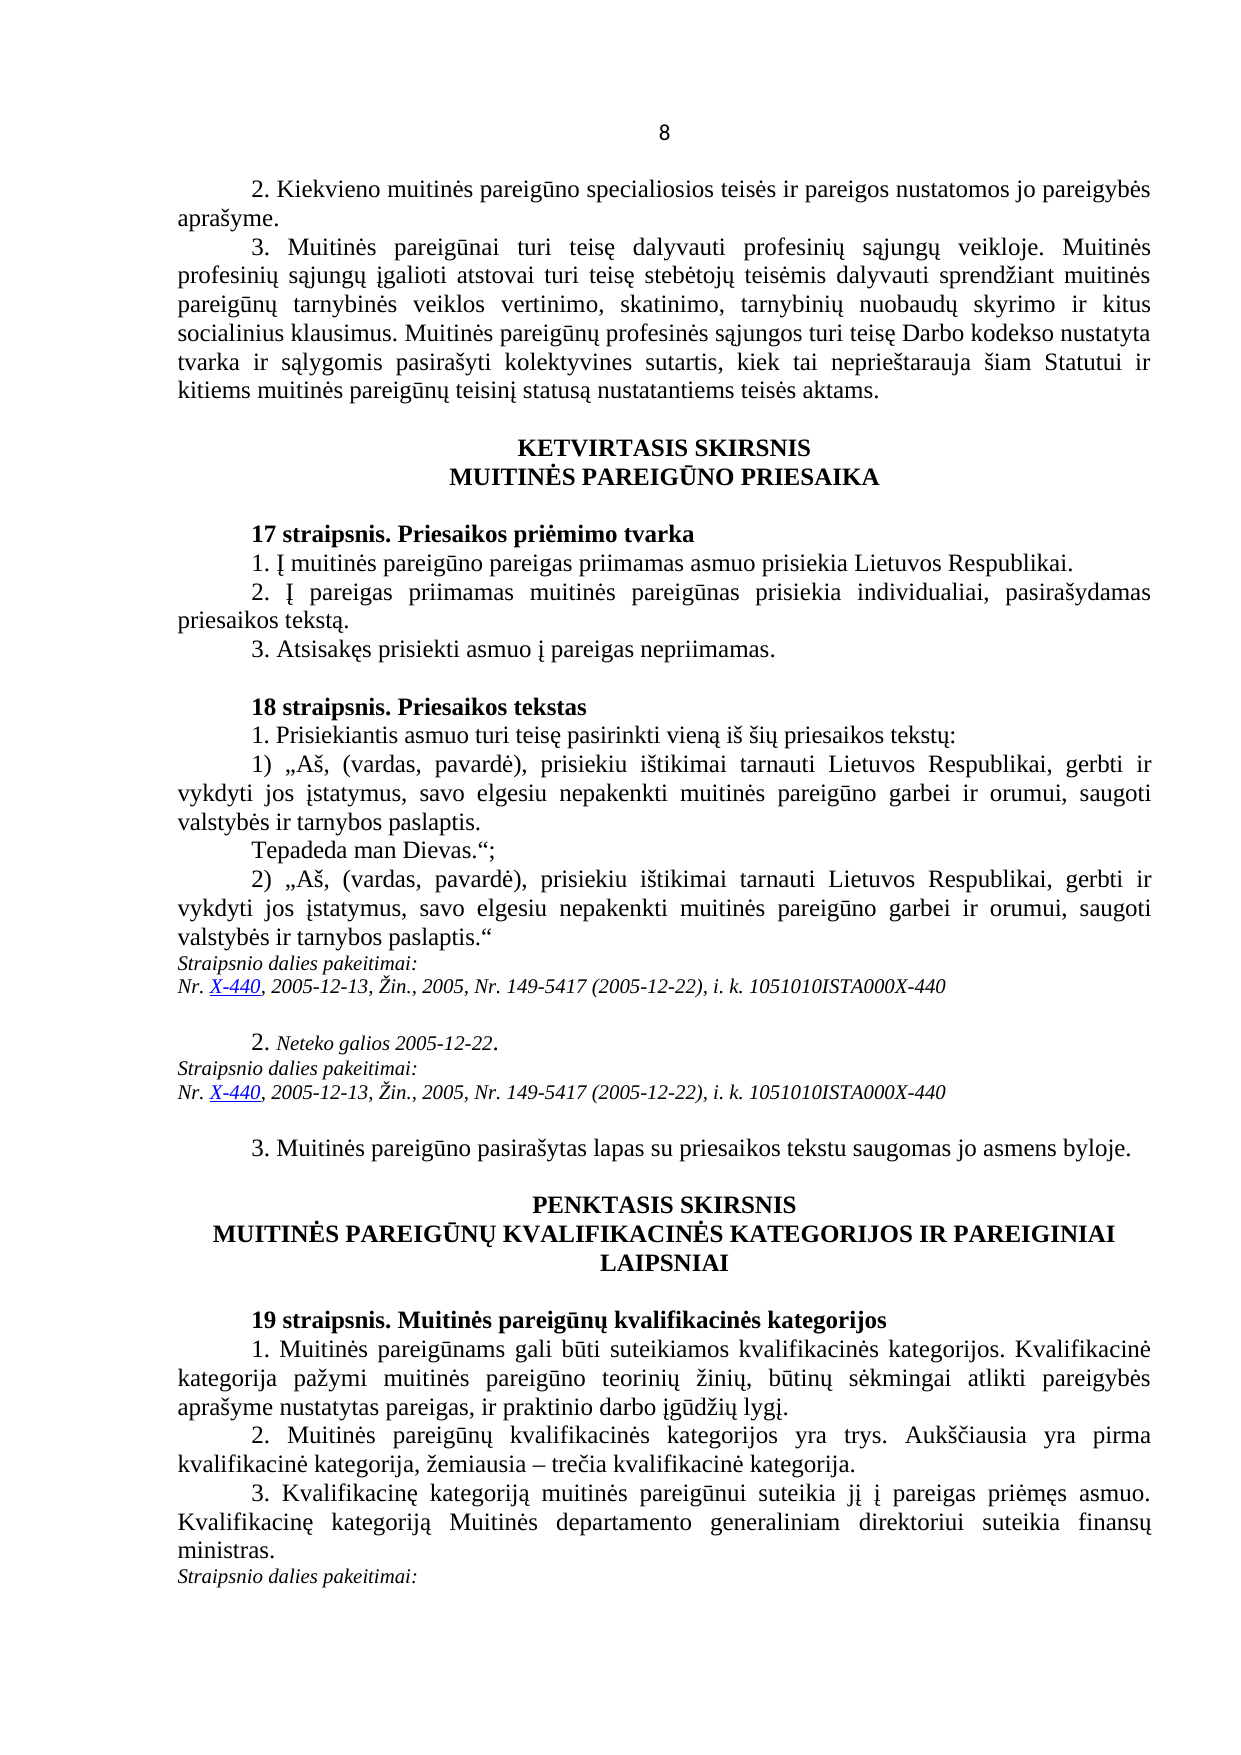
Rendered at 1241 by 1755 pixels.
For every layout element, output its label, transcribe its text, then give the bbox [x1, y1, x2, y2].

text 2) „Aš, (vardas, pavardė), prisiekiu ištikimai tarnauti Lietuvos Respublikai, gerbti ir vykdyti jos įstatymus, savo elgesiu nepakenkti muitinės pareigūno garbei ir orumui, saugoti valstybės ir tarnybos paslaptis.“ [177, 864, 1152, 950]
text PENKTASIS SKIRSNIS [177, 1190, 1152, 1219]
text 2. Muitinės pareigūnų kvalifikacinės kategorijos yra trys. Aukščiausia yra pirma kvalifikacinė kategorija, žemiausia – trečia kvalifikacinė kategorija. [177, 1420, 1152, 1478]
text 2. Neteko galios 2005-12-22. [177, 1027, 1152, 1056]
text 1) „Aš, (vardas, pavardė), prisiekiu ištikimai tarnauti Lietuvos Respublikai, gerbti ir vykdyti jos įstatymus, savo elgesiu nepakenkti muitinės pareigūno garbei ir orumui, saugoti valstybės ir tarnybos paslaptis. [177, 749, 1152, 835]
text Straipsnio dalies pakeitimai: [177, 950, 1152, 974]
text 17 straipsnis. Priesaikos priėmimo tvarka [177, 519, 1152, 548]
text 1. Muitinės pareigūnams gali būti suteikiamos kvalifikacinės kategorijos. Kvalifikacinė kategorija pažymi muitinės pareigūno teorinių žinių, būtinų sėkmingai atlikti pareigybės aprašyme nustatytas pareigas, ir praktinio darbo įgūdžių lygį. [177, 1334, 1152, 1420]
text Straipsnio dalies pakeitimai: [177, 1564, 1152, 1588]
text Straipsnio dalies pakeitimai: [177, 1056, 1152, 1080]
text 2. Į pareigas priimamas muitinės pareigūnas prisiekia individualiai, pasirašydamas priesaikos tekstą. [177, 577, 1152, 634]
text 3. Muitinės pareigūno pasirašytas lapas su priesaikos tekstu saugomas jo asmens byloje. [177, 1133, 1152, 1162]
text Nr. X-440, 2005-12-13, Žin., 2005, Nr. 149-5417 (2005-12-22), i. k. 1051010ISTA000X-440 [177, 1080, 1152, 1104]
text KETVIRTASIS SKIRSNIS [177, 433, 1152, 462]
text 18 straipsnis. Priesaikos tekstas [177, 692, 1152, 720]
text MUITINĖS PAREIGŪNO PRIESAIKA [177, 462, 1152, 490]
text 3. Kvalifikacinę kategoriją muitinės pareigūnui suteikia jį į pareigas priėmęs asmuo. Kvalifikacinę kategoriją Muitinės departamento generaliniam direktoriui suteikia finansų ministras. [177, 1478, 1152, 1564]
text Nr. X-440, 2005-12-13, Žin., 2005, Nr. 149-5417 (2005-12-22), i. k. 1051010ISTA000X-440 [177, 974, 1152, 998]
text MUITINĖS PAREIGŪNŲ KVALIFIKACINĖS KATEGORIJOS IR PAREIGINIAI LAIPSNIAI [177, 1219, 1152, 1277]
text 2. Kiekvieno muitinės pareigūno specialiosios teisės ir pareigos nustatomos jo pareigybės aprašyme. [177, 174, 1152, 232]
text 3. Muitinės pareigūnai turi teisę dalyvauti profesinių sąjungų veikloje. Muitinės profesinių sąjungų įgalioti atstovai turi teisę stebėtojų teisėmis dalyvauti sprendžiant muitinės pareigūnų tarnybinės veiklos vertinimo, skatinimo, tarnybinių nuobaudų skyrimo ir kitus socialinius klausimus. Muitinės pareigūnų profesinės sąjungos turi teisę Darbo kodekso nustatyta tvarka ir sąlygomis pasirašyti kolektyvines sutartis, kiek tai neprieštarauja šiam Statutui ir kitiems muitinės pareigūnų teisinį statusą nustatantiems teisės aktams. [177, 232, 1152, 404]
text Tepadeda man Dievas.“; [177, 835, 1152, 864]
text 1. Prisiekiantis asmuo turi teisę pasirinkti vieną iš šių priesaikos tekstų: [177, 720, 1152, 749]
text 19 straipsnis. Muitinės pareigūnų kvalifikacinės kategorijos [177, 1305, 1152, 1334]
text 3. Atsisakęs prisiekti asmuo į pareigas nepriimamas. [177, 634, 1152, 663]
text 1. Į muitinės pareigūno pareigas priimamas asmuo prisiekia Lietuvos Respublikai. [177, 548, 1152, 577]
